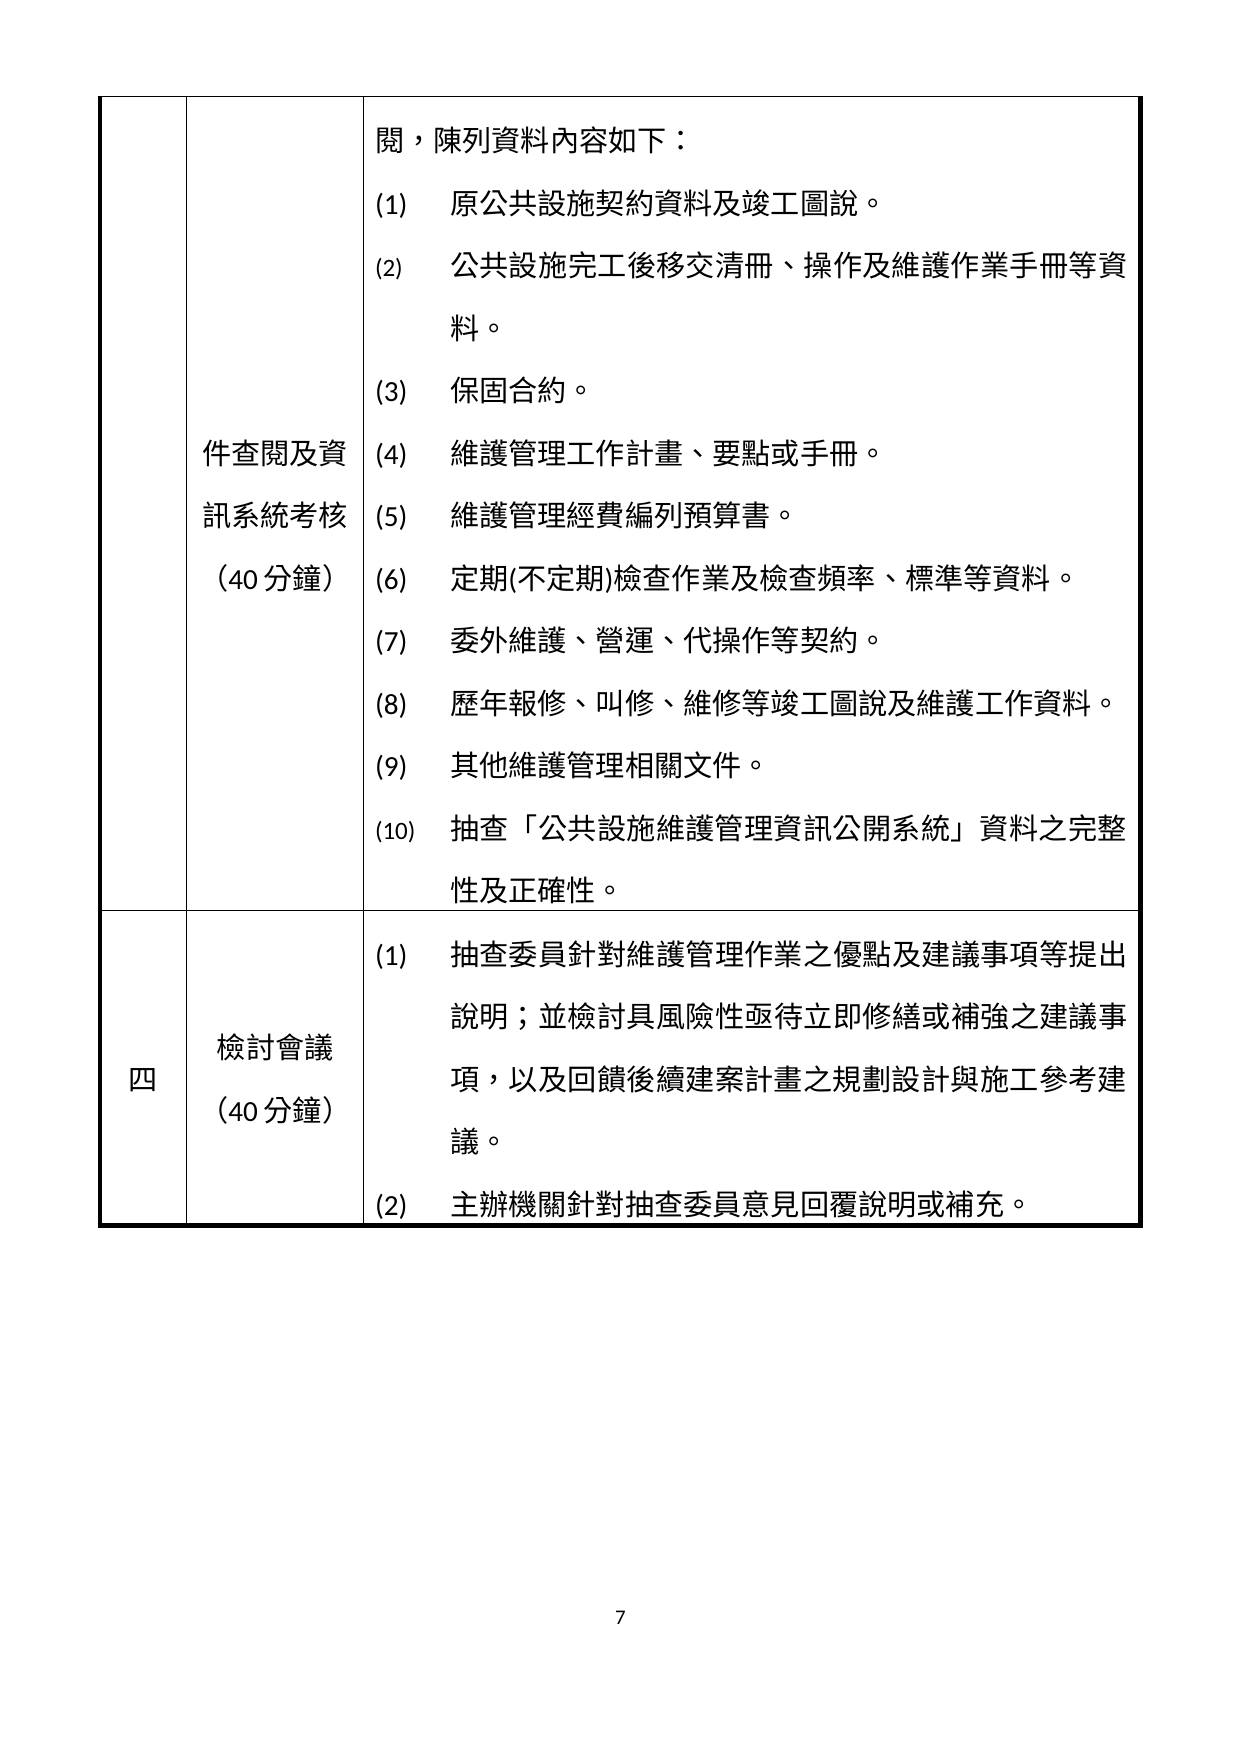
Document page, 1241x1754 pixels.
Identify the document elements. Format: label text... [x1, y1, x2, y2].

table_cell 抽查委員針對維護管理作業之優點及建議事項等提出說明；並檢討具風險性亟待立即修繕或補強之建議事項，以及回饋後續建案計畫之規劃設計與施工參考建議。 主辦機關針對抽查委員意見回覆說明或補充。 [364, 911, 1138, 1223]
table_cell 四 [102, 911, 186, 1223]
table_cell 檢討會議 （40分鐘） [187, 911, 363, 1223]
table_cell 由主辦機關於評分當日陳列維護管理文件，供委員現場查閱，陳列資料內容如下： 原公共設施契約資料及竣工圖說。 公共設施完工後移交清冊、操作及維護作業手冊等資料。 保固合約。 維護管理工作計畫、要點或手冊。 維護管理經費編列預算書。 定期(不定期)檢查作業及檢查頻率、標準等資料。 委外維護、營運、代操作等契約。 歷年報修、叫修、維修等竣工圖說及維護工作資料。 其他維護管理相關文件。 抽查「公共設施維護管理資訊公開系統」資料之完整性及正確性。 [364, 97, 1138, 910]
table_cell [102, 97, 186, 910]
table_cell 件查閱及資訊系統考核 （40分鐘） [187, 97, 363, 910]
